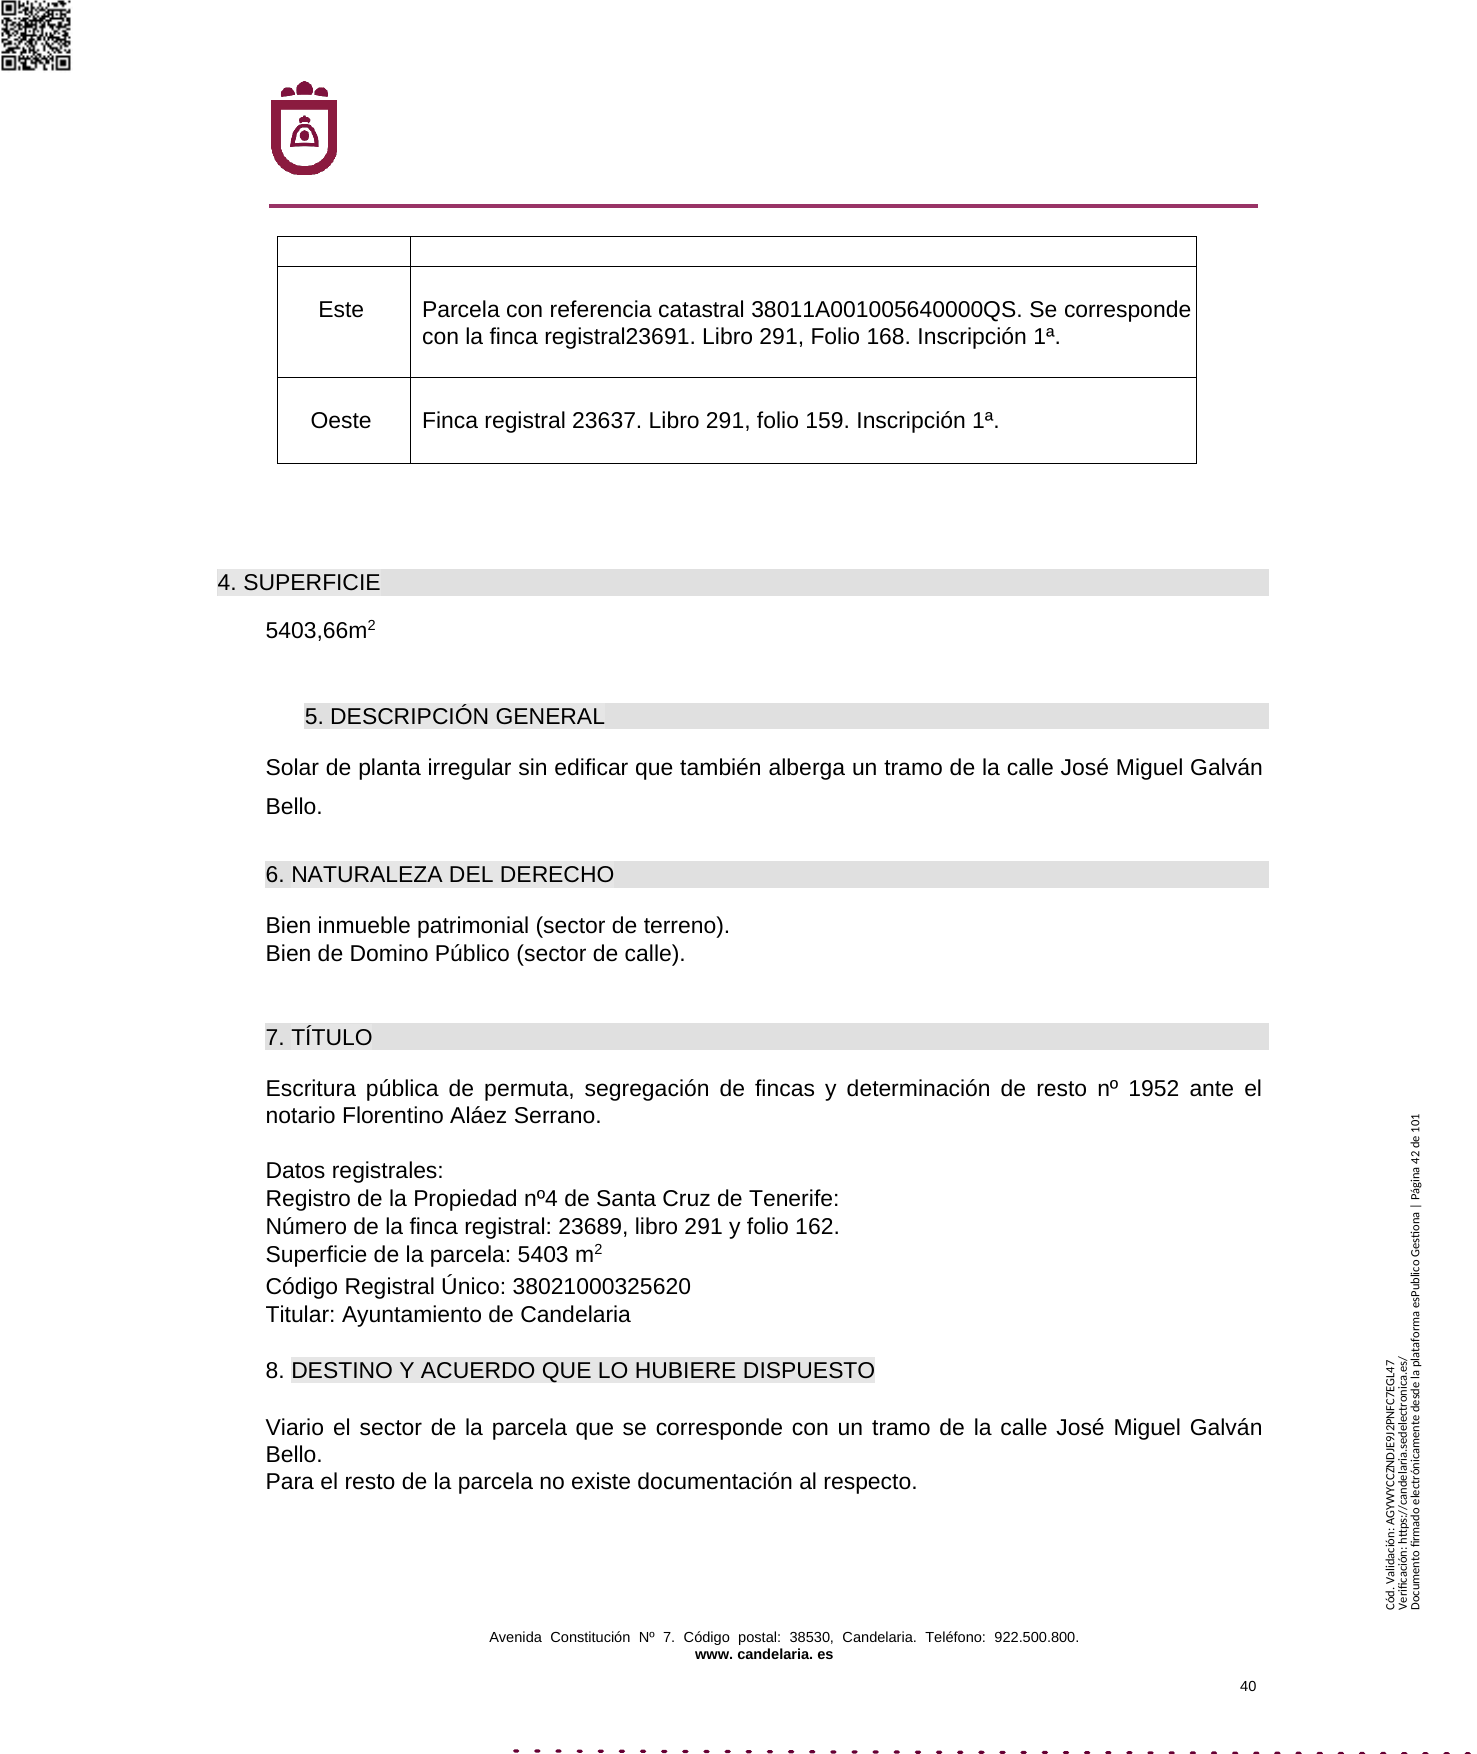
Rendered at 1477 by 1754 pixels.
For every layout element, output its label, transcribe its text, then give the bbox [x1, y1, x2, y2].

table_cell [278, 237, 410, 266]
text Solar de planta irregular sin edificar que también alberga un tramo de la calle José Miguel Galván Bello. [265, 754, 1263, 819]
subtitle 5. DESCRIPCIÓN GENERAL [605, 703, 1269, 729]
text Registro de la Propiedad nº4 de Santa Cruz de Tenerife: [265, 1185, 1263, 1211]
list SUPERFICIE [243, 569, 1269, 596]
table_cell Este [278, 267, 410, 377]
text Código Registral Único: 38021000325620 [265, 1273, 1263, 1299]
text 8. DESTINO Y ACUERDO QUE LO HUBIERE DISPUESTO [265, 1357, 1269, 1383]
subtitle 6. NATURALEZA DEL DERECHO [614, 861, 1269, 888]
table_cell Finca registral 23637. Libro 291, folio 159. Inscripción 1ª. [411, 378, 1196, 463]
text Bien inmueble patrimonial (sector de terreno). [265, 912, 1263, 938]
table_cell Oeste [278, 378, 410, 463]
text Titular: Ayuntamiento de Candelaria [265, 1301, 1263, 1327]
text Bien de Domino Público (sector de calle). [265, 940, 1263, 967]
table_cell Parcela con referencia catastral 38011A001005640000QS. Se corresponde con la finca registral23691. Libro 291, Folio 168. Inscripción 1ª. [411, 267, 1196, 377]
subtitle 7. TÍTULO [265, 1023, 1269, 1050]
text Viario el sector de la parcela que se corresponde con un tramo de la calle José Miguel Galván Bello. [265, 1413, 1263, 1467]
subtitle 6. NATURALEZA DEL DERECHO [265, 861, 291, 888]
text Datos registrales: [265, 1157, 1263, 1183]
text Número de la finca registral: 23689, libro 291 y folio 162. [265, 1213, 1263, 1239]
text Superficie de la parcela: 5403 m2 [265, 1241, 1263, 1267]
text Escritura pública de permuta, segregación de fincas y determinación de resto nº 1952 ante el notario Florentino Aláez Serrano. [265, 1074, 1263, 1128]
text Para el resto de la parcela no existe documentación al respecto. [265, 1468, 1263, 1494]
subtitle 5. DESCRIPCIÓN GENERAL [304, 703, 330, 729]
text 5403,66m2 [265, 617, 1263, 643]
table_cell [411, 237, 1196, 266]
